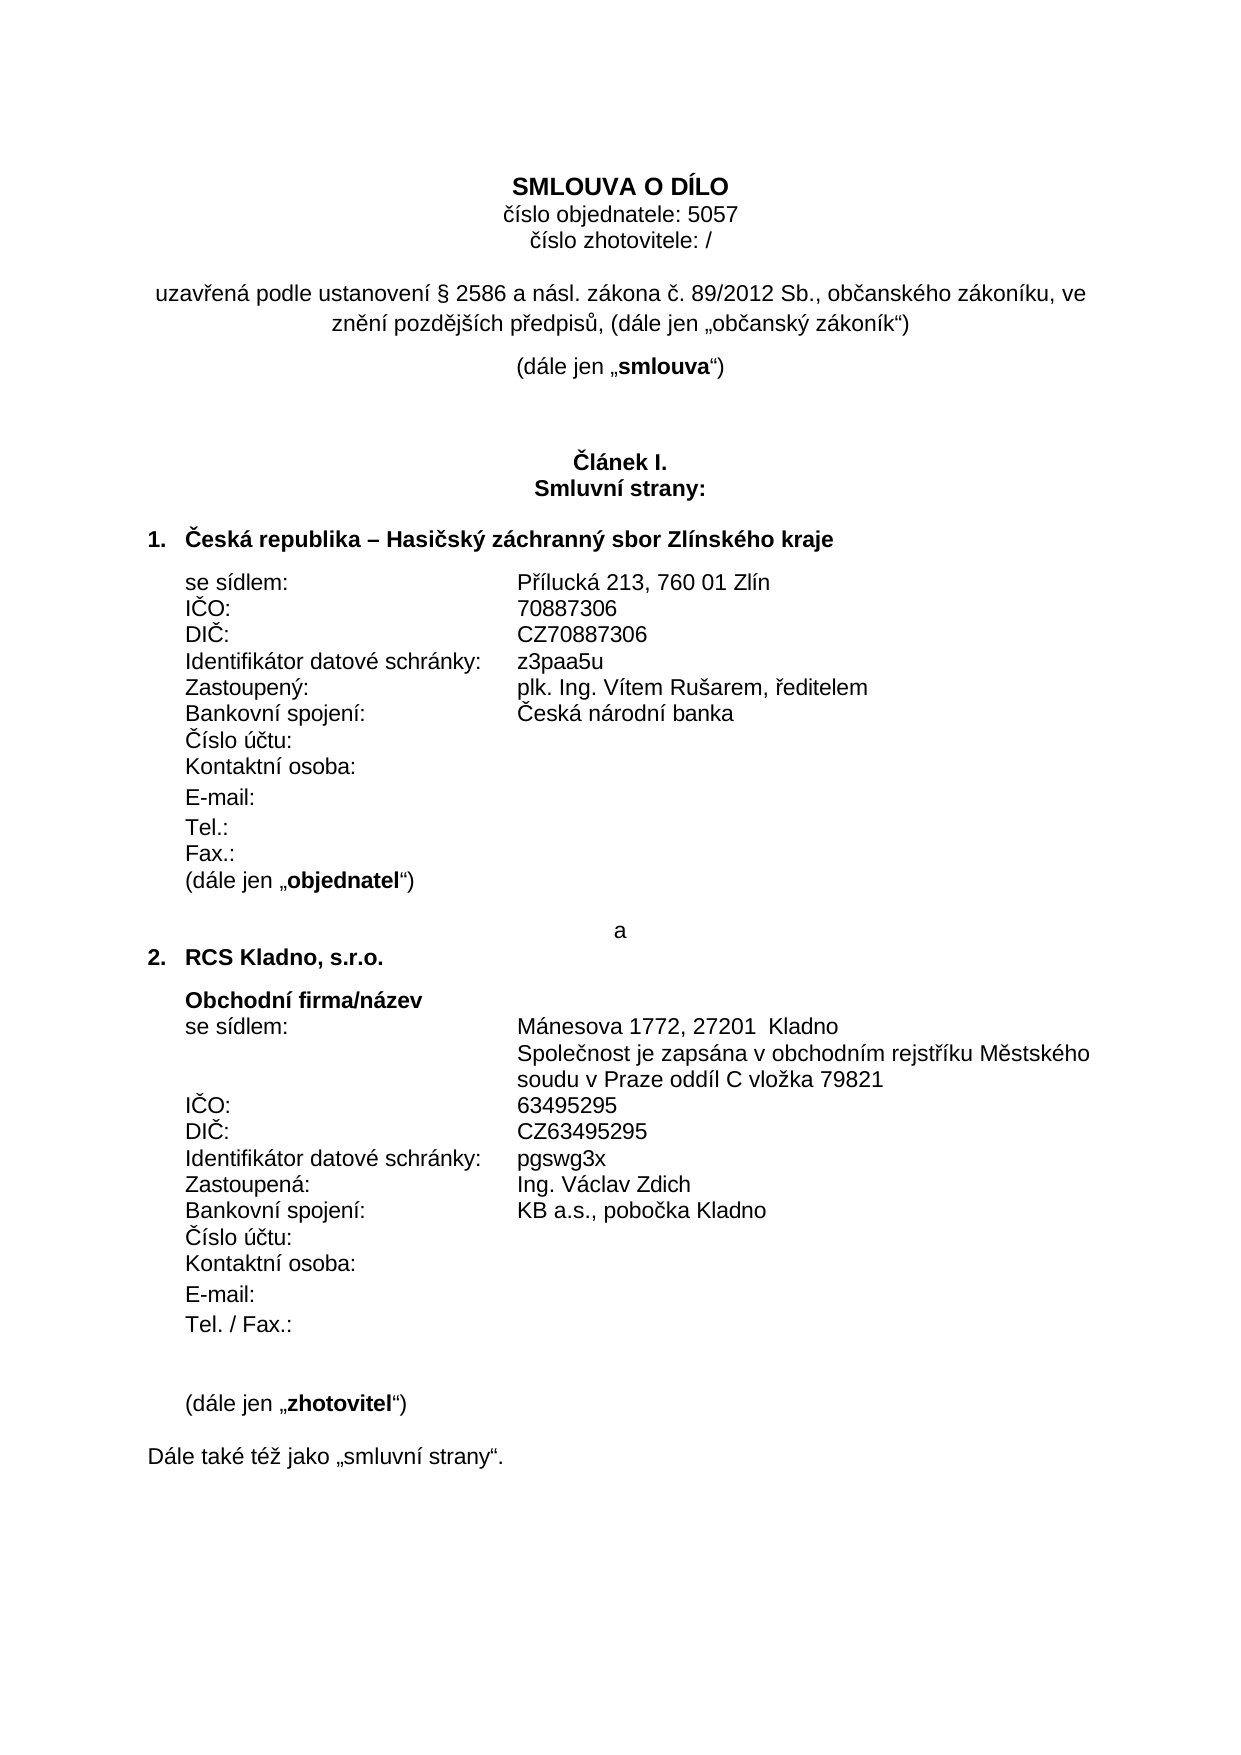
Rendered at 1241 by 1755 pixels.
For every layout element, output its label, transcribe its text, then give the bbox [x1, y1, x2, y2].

text Tel.: [185, 814, 1108, 840]
text Kontaktní osoba: [185, 1250, 1108, 1277]
text uzavřená podle ustanovení § 2586 a násl. zákona č. 89/2012 Sb., občanského zákoníku, ve znění pozdějších předpisů, (dále jen „občanský zákoník“) [133, 280, 1108, 337]
list RCS Kladno, s.r.o. [147, 944, 1108, 970]
text DIČ: CZ63495295 [185, 1119, 1108, 1145]
text Identifikátor datové schránky: z3paa5u [185, 648, 1108, 674]
text DIČ: CZ70887306 [185, 622, 1108, 648]
text Číslo účtu: [185, 1224, 1108, 1250]
text IČO: 70887306 [185, 596, 1108, 622]
text Kontaktní osoba: [185, 753, 1108, 779]
text E-mail: [185, 1281, 1108, 1307]
list Česká republika – Hasičský záchranný sbor Zlínského kraje [147, 526, 1108, 553]
text Zastoupený: plk. Ing. Vítem Rušarem, ředitelem [185, 674, 1108, 701]
text Dále také též jako „smluvní strany“. [147, 1443, 1108, 1469]
text (dále jen „objednatel“) [185, 867, 1108, 893]
text (dále jen „smlouva“) [133, 353, 1108, 379]
text (dále jen „zhotovitel“) [185, 1390, 1108, 1416]
text a [614, 918, 1108, 944]
text Identifikátor datové schránky: pgswg3x [185, 1145, 1108, 1171]
text Zastoupená: Ing. Václav Zdich [185, 1172, 1108, 1198]
text Fax.: [185, 840, 1108, 866]
text E-mail: [185, 784, 1108, 810]
text číslo objednatele: 5057 číslo zhotovitele: / [483, 201, 758, 254]
text IČO: 63495295 [185, 1092, 1108, 1119]
text Číslo účtu: [185, 727, 1108, 753]
text Společnost je zapsána v obchodním rejstříku Městského soudu v Praze oddíl C vložka 79821 [517, 1040, 1108, 1092]
text se sídlem: Přílucká 213, 760 01 Zlín [185, 569, 1108, 596]
text Obchodní firma/název [185, 987, 1108, 1013]
text Bankovní spojení: Česká národní banka [185, 701, 1108, 727]
text SMLOUVA O DÍLO [483, 172, 758, 201]
text se sídlem: Mánesova 1772, 27201 Kladno [185, 1013, 1108, 1040]
text Tel. / Fax.: [185, 1311, 1108, 1337]
subtitle Článek I. Smluvní strany: [534, 449, 754, 501]
text Bankovní spojení: KB a.s., pobočka Kladno [185, 1198, 1108, 1224]
